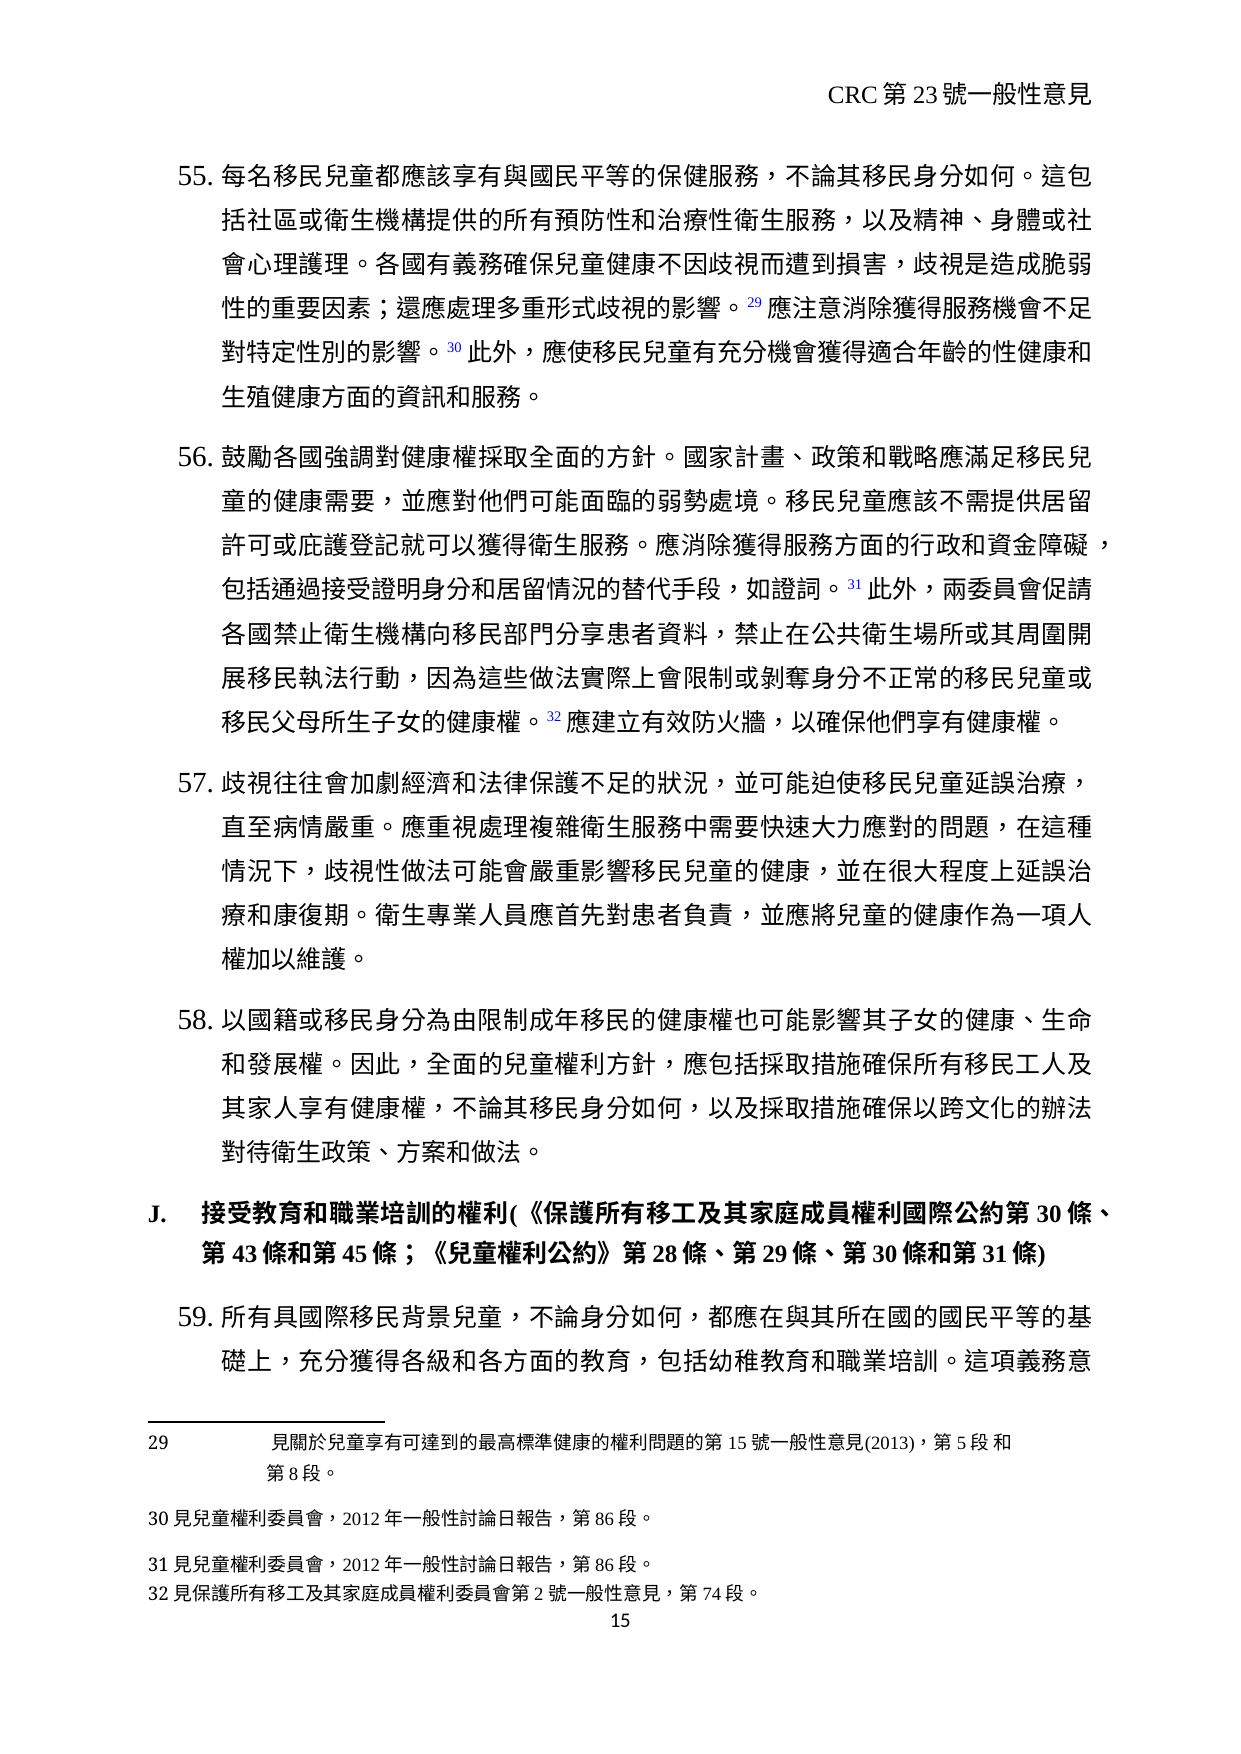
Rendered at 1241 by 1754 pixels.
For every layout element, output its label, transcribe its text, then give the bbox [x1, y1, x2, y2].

list 以國籍或移民身分為由限制成年移民的健康權也可能影響其子女的健康、生命和發展權。因此，全面的兒童權利方針，應包括採取措施確保所有移民工人及其家人享有健康權，不論其移民身分如何，以及採取措施確保以跨文化的辦法對待衛生政策、方案和做法。 [177, 1000, 1092, 1169]
list 鼓勵各國強調對健康權採取全面的方針。國家計畫、政策和戰略應滿足移民兒童的健康需要，並應對他們可能面臨的弱勢處境。移民兒童應該不需提供居留許可或庇護登記就可以獲得衛生服務。應消除獲得服務方面的行政和資金障礙，包括通過接受證明身分和居留情況的替代手段，如證詞。 此外，兩委員會促請各國禁止衛生機構向移民部門分享患者資料，禁止在公共衛生場所或其周圍開展移民執法行動，因為這些做法實際上會限制或剝奪身分不正常的移民兒童或移民父母所生子女的健康權。 應建立有效防火牆，以確保他們享有健康權。 [177, 437, 1092, 739]
list 見關於兒童享有可達到的最高標準健康的權利問題的第 15 號一般性意見(2013)，第 5段 和第 8 段。 [148, 1428, 1012, 1486]
list 接受教育和職業培訓的權利(《保護所有移工及其家庭成員權利國際公約第30條、第 43條和第45條；《兒童權利公約》第28條、第29條、第30條和第31條) [148, 1193, 1093, 1269]
list 見兒童權利委員會，2012 年一般性討論日報告，第 86 段。 [148, 1504, 1092, 1531]
list 見保護所有移工及其家庭成員權利委員會第 2 號一般性意見，第 74 段。 [148, 1579, 1092, 1606]
list 所有具國際移民背景兒童，不論身分如何，都應在與其所在國的國民平等的基礎上，充分獲得各級和各方面的教育，包括幼稚教育和職業培訓。這項義務意 [177, 1298, 1092, 1378]
list 每名移民兒童都應該享有與國民平等的保健服務，不論其移民身分如何。這包括社區或衛生機構提供的所有預防性和治療性衛生服務，以及精神、身體或社會心理護理。各國有義務確保兒童健康不因歧視而遭到損害，歧視是造成脆弱性的重要因素；還應處理多重形式歧視的影響。 應注意消除獲得服務機會不足對特定性別的影響。 此外，應使移民兒童有充分機會獲得適合年齡的性健康和生殖健康方面的資訊和服務。 [177, 156, 1092, 413]
list 見兒童權利委員會，2012 年一般性討論日報告，第 86 段。 [148, 1550, 1092, 1577]
list 歧視往往會加劇經濟和法律保護不足的狀況，並可能迫使移民兒童延誤治療，直至病情嚴重。應重視處理複雜衛生服務中需要快速大力應對的問題，在這種情況下，歧視性做法可能會嚴重影響移民兒童的健康，並在很大程度上延誤治療和康復期。衛生專業人員應首先對患者負責，並應將兒童的健康作為一項人權加以維護。 [177, 763, 1092, 976]
